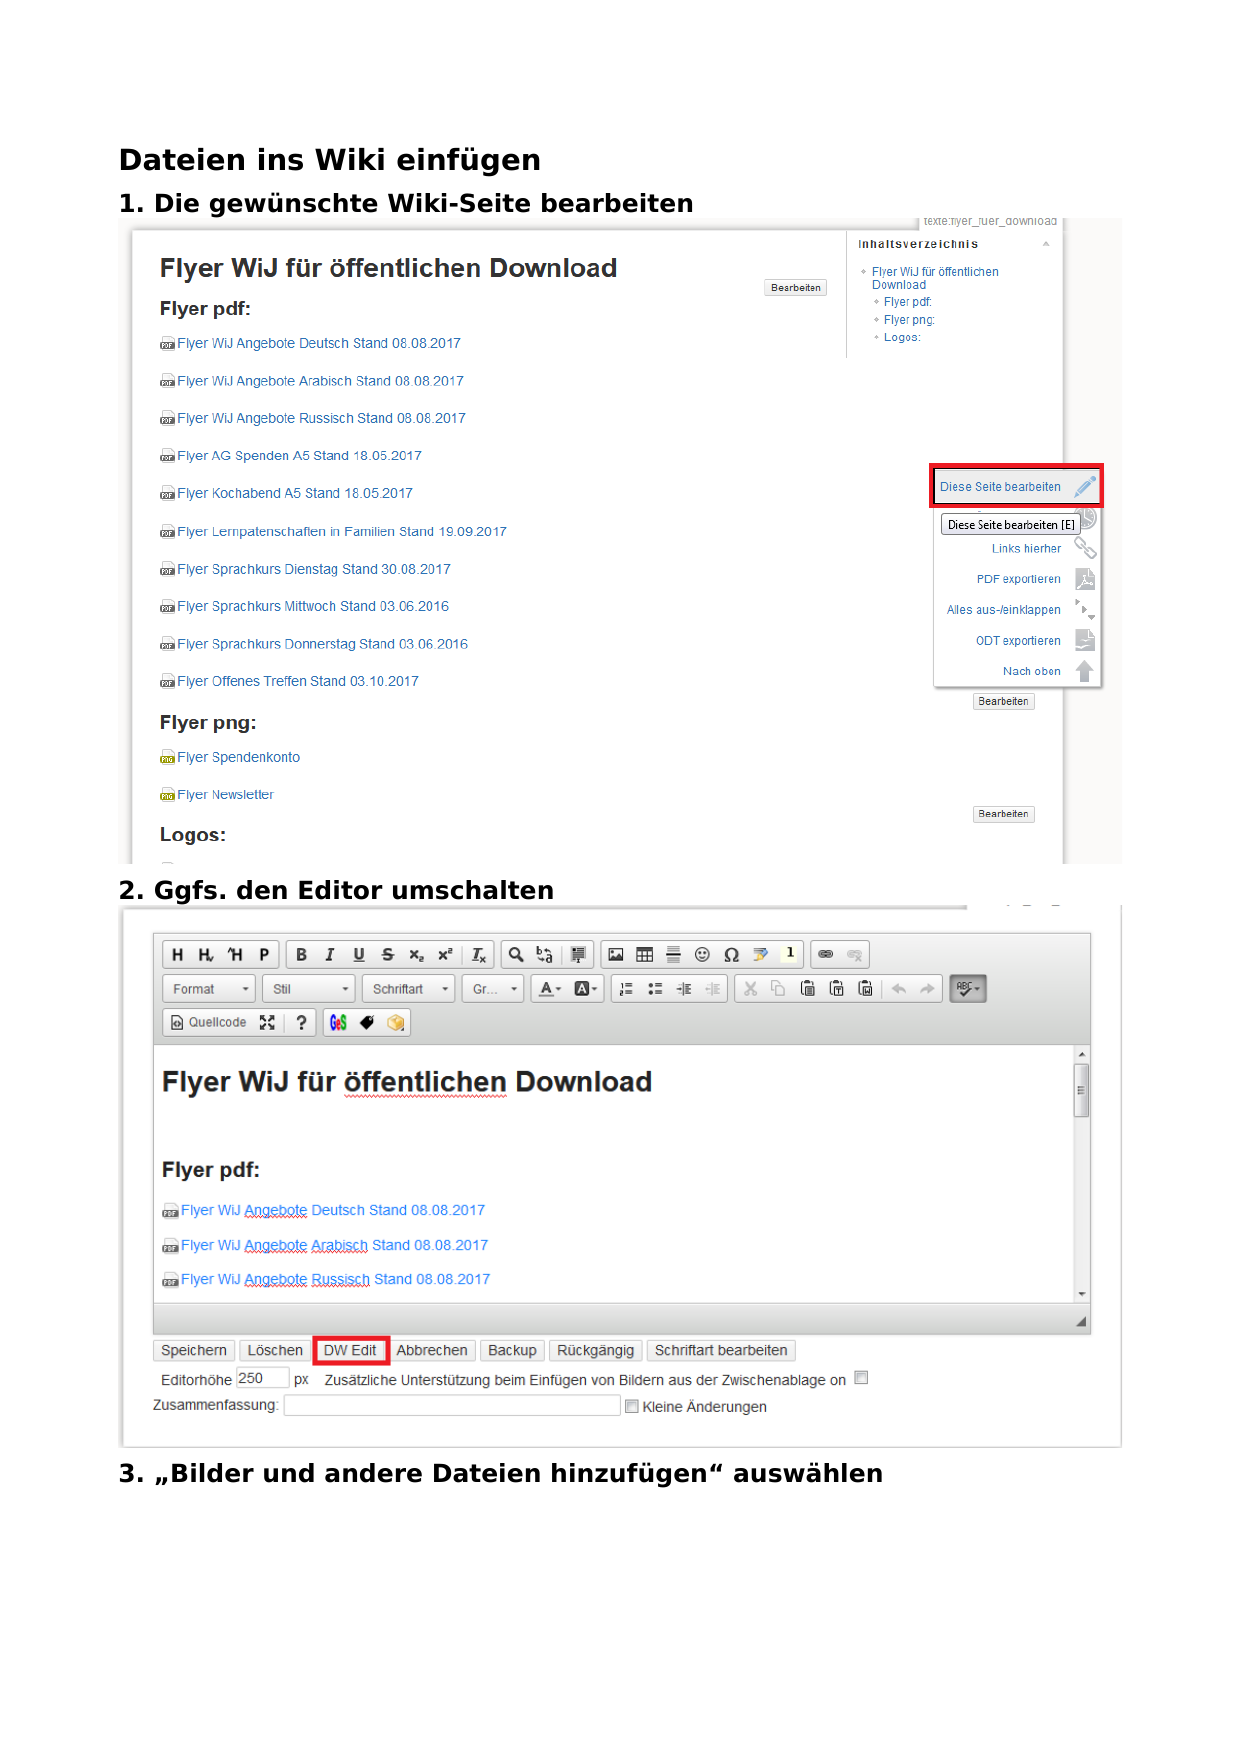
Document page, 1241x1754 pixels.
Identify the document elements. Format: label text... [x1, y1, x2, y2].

subtitle Dateien ins Wiki einfügen [118, 143, 1122, 177]
picture [118, 218, 1123, 864]
text 1. Die gewünschte Wiki-Seite bearbeiten [118, 189, 1122, 218]
text 2. Ggfs. den Editor umschalten [118, 877, 1122, 905]
text 3. „Bilder und andere Dateien hinzufügen“ auswählen [118, 1460, 1122, 1489]
picture [118, 905, 1123, 1448]
